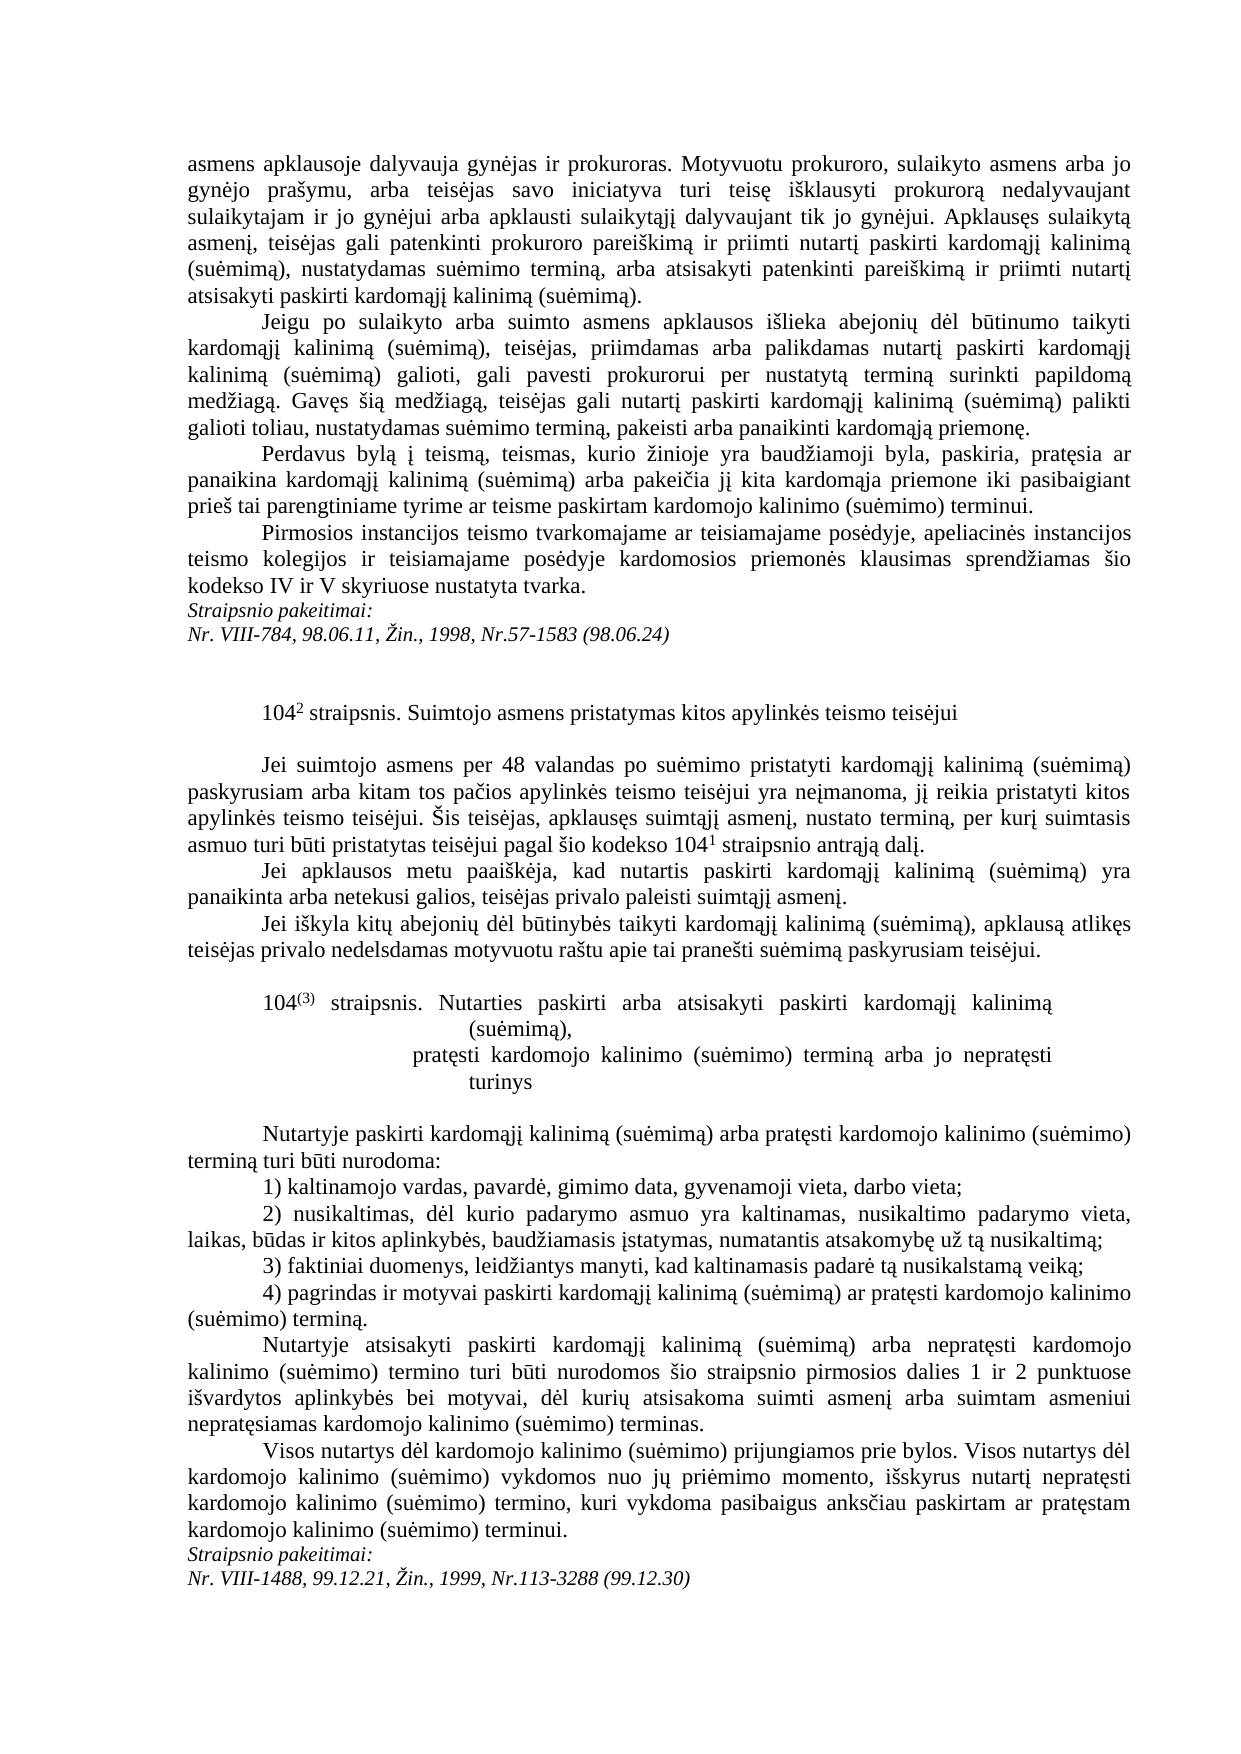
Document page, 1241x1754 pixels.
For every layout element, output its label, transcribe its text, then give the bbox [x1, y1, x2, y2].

text asmens apklausoje dalyvauja gynėjas ir prokuroras. Motyvuotu prokuroro, sulaikyto asmens arba jo gynėjo prašymu, arba teisėjas savo iniciatyva turi teisę išklausyti prokurorą nedalyvaujant sulaikytajam ir jo gynėjui arba apklausti sulaikytąjį dalyvaujant tik jo gynėjui. Apklausęs sulaikytą asmenį, teisėjas gali patenkinti prokuroro pareiškimą ir priimti nutartį paskirti kardomąjį kalinimą (suėmimą), nustatydamas suėmimo terminą, arba atsisakyti patenkinti pareiškimą ir priimti nutartį atsisakyti paskirti kardomąjį kalinimą (suėmimą). [187, 150, 1132, 308]
text Straipsnio pakeitimai: [187, 598, 1132, 622]
text 1) kaltinamojo vardas, pavardė, gimimo data, gyvenamoji vieta, darbo vieta; [187, 1173, 1132, 1199]
text Nr. VIII-784, 98.06.11, Žin., 1998, Nr.57-1583 (98.06.24) [187, 622, 1132, 646]
text Visos nutartys dėl kardomojo kalinimo (suėmimo) prijungiamos prie bylos. Visos nutartys dėl kardomojo kalinimo (suėmimo) vykdomos nuo jų priėmimo momento, išskyrus nutartį nepratęsti kardomojo kalinimo (suėmimo) termino, kuri vykdoma pasibaigus anksčiau paskirtam ar pratęstam kardomojo kalinimo (suėmimo) terminui. [187, 1437, 1132, 1542]
text 104(3) straipsnis. Nutarties paskirti arba atsisakyti paskirti kardomąjį kalinimą (suėmimą), [262, 989, 1053, 1041]
text 4) pagrindas ir motyvai paskirti kardomąjį kalinimą (suėmimą) ar pratęsti kardomojo kalinimo (suėmimo) terminą. [187, 1279, 1132, 1331]
text Perdavus bylą į teismą, teismas, kurio žinioje yra baudžiamoji byla, paskiria, pratęsia ar panaikina kardomąjį kalinimą (suėmimą) arba pakeičia jį kita kardomąja priemone iki pasibaigiant prieš tai parengtiniame tyrime ar teisme paskirtam kardomojo kalinimo (suėmimo) terminui. [187, 440, 1132, 519]
text Nr. VIII-1488, 99.12.21, Žin., 1999, Nr.113-3288 (99.12.30) [187, 1566, 1132, 1590]
text Jei suimtojo asmens per 48 valandas po suėmimo pristatyti kardomąjį kalinimą (suėmimą) paskyrusiam arba kitam tos pačios apylinkės teismo teisėjui yra neįmanoma, jį reikia pristatyti kitos apylinkės teismo teisėjui. Šis teisėjas, apklausęs suimtąjį asmenį, nustato terminą, per kurį suimtasis asmuo turi būti pristatytas teisėjui pagal šio kodekso 1041 straipsnio antrąją dalį. [187, 752, 1132, 857]
text 2) nusikaltimas, dėl kurio padarymo asmuo yra kaltinamas, nusikaltimo padarymo vieta, laikas, būdas ir kitos aplinkybės, baudžiamasis įstatymas, numatantis atsakomybę už tą nusikaltimą; [187, 1199, 1132, 1252]
text 3) faktiniai duomenys, leidžiantys manyti, kad kaltinamasis padarė tą nusikalstamą veiką; [187, 1252, 1132, 1279]
text pratęsti kardomojo kalinimo (suėmimo) terminą arba jo nepratęsti turinys [412, 1041, 1053, 1094]
text Jei iškyla kitų abejonių dėl būtinybės taikyti kardomąjį kalinimą (suėmimą), apklausą atlikęs teisėjas privalo nedelsdamas motyvuotu raštu apie tai pranešti suėmimą paskyrusiam teisėjui. [187, 910, 1132, 962]
text Nutartyje atsisakyti paskirti kardomąjį kalinimą (suėmimą) arba nepratęsti kardomojo kalinimo (suėmimo) termino turi būti nurodomos šio straipsnio pirmosios dalies 1 ir 2 punktuose išvardytos aplinkybės bei motyvai, dėl kurių atsisakoma suimti asmenį arba suimtam asmeniui nepratęsiamas kardomojo kalinimo (suėmimo) terminas. [187, 1331, 1132, 1437]
text Nutartyje paskirti kardomąjį kalinimą (suėmimą) arba pratęsti kardomojo kalinimo (suėmimo) terminą turi būti nurodoma: [187, 1121, 1132, 1173]
text 1042 straipsnis. Suimtojo asmens pristatymas kitos apylinkės teismo teisėjui [187, 699, 1132, 725]
text Straipsnio pakeitimai: [187, 1542, 1132, 1566]
text Pirmosios instancijos teismo tvarkomajame ar teisiamajame posėdyje, apeliacinės instancijos teismo kolegijos ir teisiamajame posėdyje kardomosios priemonės klausimas sprendžiamas šio kodekso IV ir V skyriuose nustatyta tvarka. [187, 519, 1132, 598]
text Jei apklausos metu paaiškėja, kad nutartis paskirti kardomąjį kalinimą (suėmimą) yra panaikinta arba netekusi galios, teisėjas privalo paleisti suimtąjį asmenį. [187, 857, 1132, 910]
text Jeigu po sulaikyto arba suimto asmens apklausos išlieka abejonių dėl būtinumo taikyti kardomąjį kalinimą (suėmimą), teisėjas, priimdamas arba palikdamas nutartį paskirti kardomąjį kalinimą (suėmimą) galioti, gali pavesti prokurorui per nustatytą terminą surinkti papildomą medžiagą. Gavęs šią medžiagą, teisėjas gali nutartį paskirti kardomąjį kalinimą (suėmimą) palikti galioti toliau, nustatydamas suėmimo terminą, pakeisti arba panaikinti kardomąją priemonę. [187, 308, 1132, 440]
